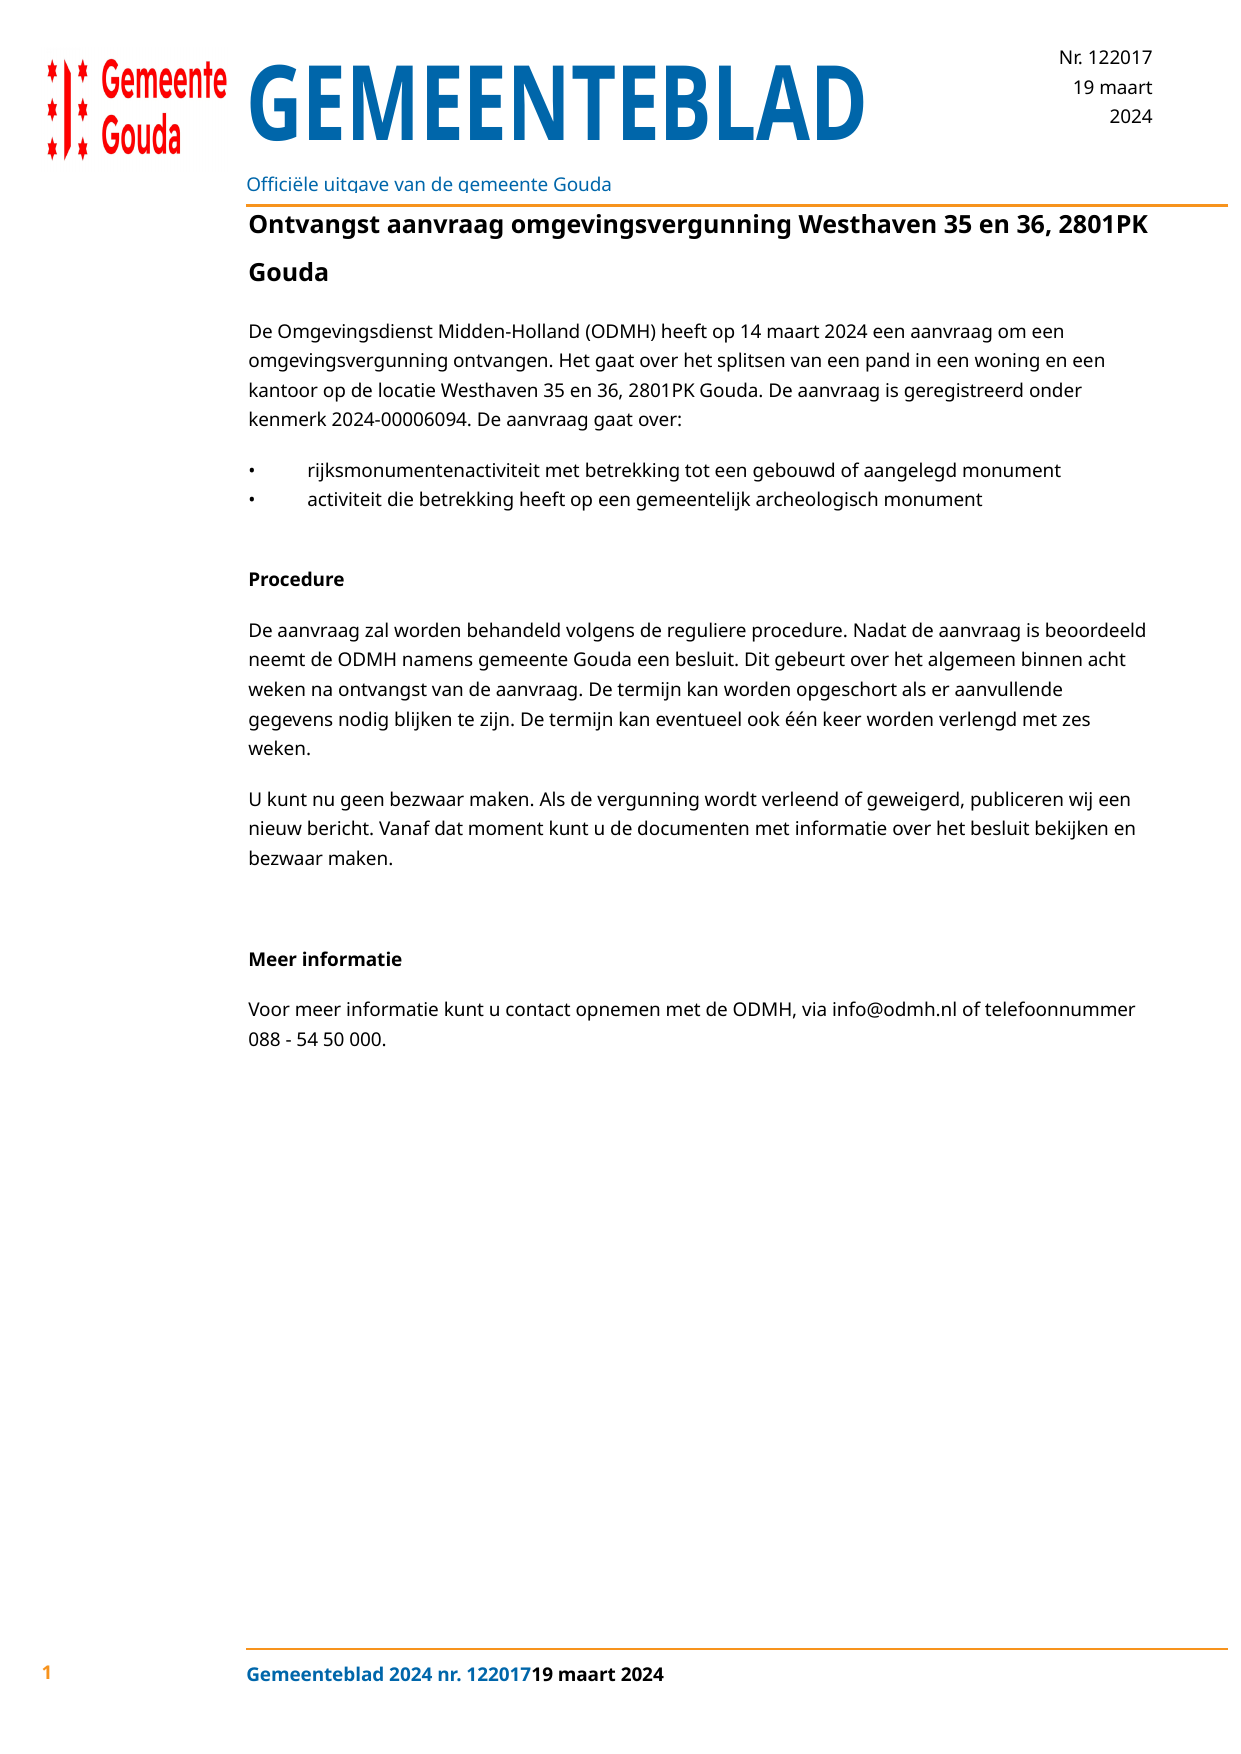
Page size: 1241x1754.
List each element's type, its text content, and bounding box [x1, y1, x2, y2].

text De aanvraag zal worden behandeld volgens de reguliere procedure. Nadat de aanvraag is beoordeeld neemt de ODMH namens gemeente Gouda een besluit. Dit gebeurt over het algemeen binnen acht weken na ontvangst van de aanvraag. De termijn kan worden opgeschort als er aanvullende gegevens nodig blijken te zijn. De termijn kan eventueel ook één keer worden verlengd met zes weken. [248, 617, 1152, 761]
text Ontvangst aanvraag omgevingsvergunning Westhaven 35 en 36, 2801PK Gouda [248, 207, 1152, 288]
text Procedure [248, 567, 1152, 592]
list rijksmonumentenactiviteit met betrekking tot een gebouwd of aangelegd monument [248, 457, 1152, 483]
list activiteit die betrekking heeft op een gemeentelijk archeologisch monument [248, 487, 1152, 512]
text U kunt nu geen bezwaar maken. Als de vergunning wordt verleend of geweigerd, publiceren wij een nieuw bericht. Vanaf dat moment kunt u de documenten met informatie over het besluit bekijken en bezwaar maken. [248, 786, 1152, 871]
text Voor meer informatie kunt u contact opnemen met de ODMH, via info@odmh.nl of telefoonnummer 088 - 54 50 000. [248, 996, 1152, 1052]
picture [41, 47, 231, 172]
text Meer informatie [248, 946, 1152, 972]
text De Omgevingsdienst Midden-Holland (ODMH) heeft op 14 maart 2024 een aanvraag om een omgevingsvergunning ontvangen. Het gaat over het splitsen van een pand in een woning en een kantoor op de locatie Westhaven 35 en 36, 2801PK Gouda. De aanvraag is geregistreerd onder kenmerk 2024-00006094. De aanvraag gaat over: [248, 318, 1152, 432]
